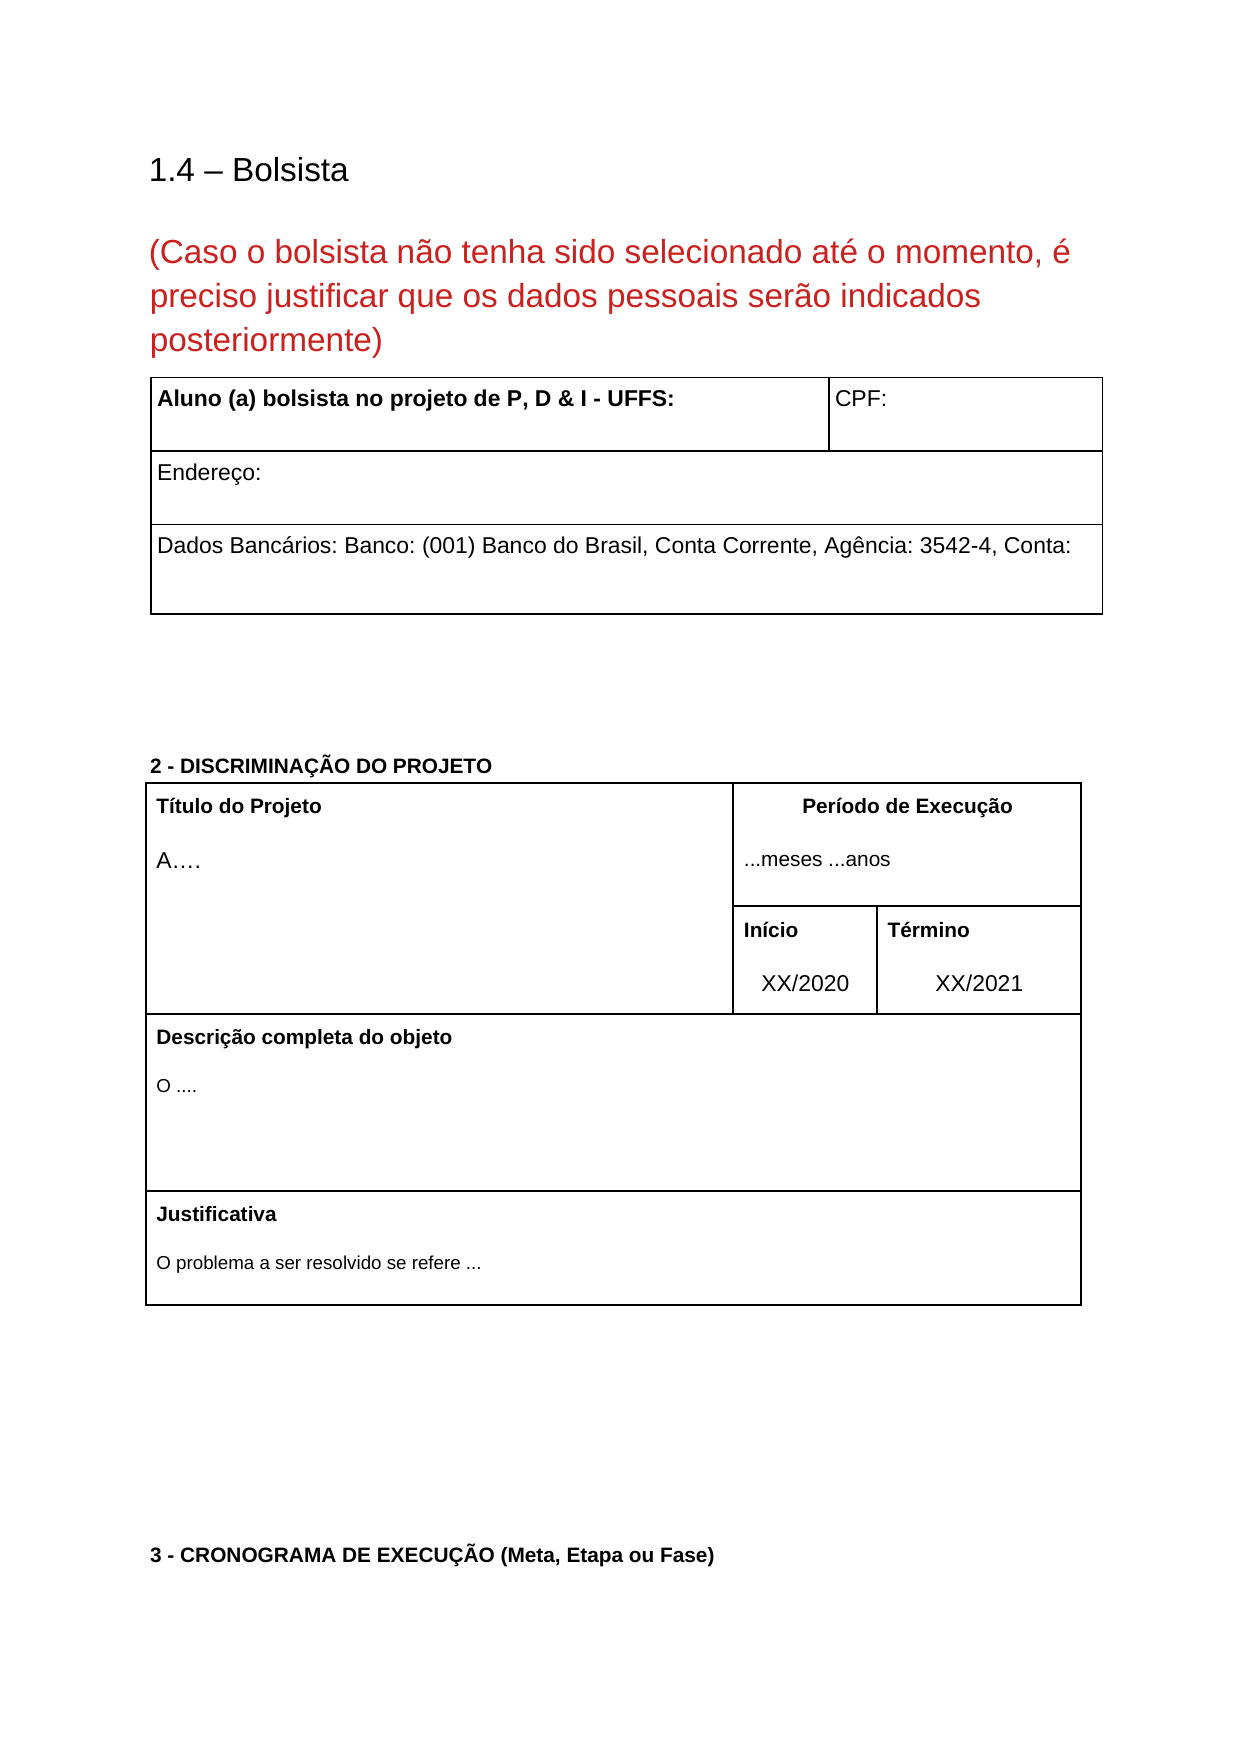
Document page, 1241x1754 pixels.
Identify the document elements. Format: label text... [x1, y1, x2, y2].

table_header Título do Projeto A…. [147, 784, 732, 1013]
table_cell Endereço: [152, 452, 1102, 523]
table_header Período de Execução ...meses ...anos [734, 784, 1080, 905]
table_header CPF: [830, 378, 1102, 450]
subtitle 1.4 – Bolsista [148, 150, 1090, 188]
text 3 - CRONOGRAMA DE EXECUÇÃO (Meta, Etapa ou Fase) [150, 1543, 1090, 1567]
table_cell Descrição completa do objeto O .... [147, 1015, 1080, 1190]
text 2 - DISCRIMINAÇÃO DO PROJETO [150, 754, 1090, 778]
table_header Aluno (a) bolsista no projeto de P, D & I - UFFS: [152, 378, 828, 450]
table_cell Término XX/2021 [878, 907, 1080, 1013]
table_cell Justificativa O problema a ser resolvido se refere ... [147, 1192, 1080, 1304]
table_cell Início XX/2020 [734, 907, 876, 1013]
table_cell Dados Bancários: Banco: (001) Banco do Brasil, Conta Corrente, Agência: 3542-4, Conta: [152, 525, 1102, 613]
subtitle (Caso o bolsista não tenha sido selecionado até o momento, é preciso justificar que os dados pessoais serão indicados posteriormente) [148, 232, 1090, 358]
